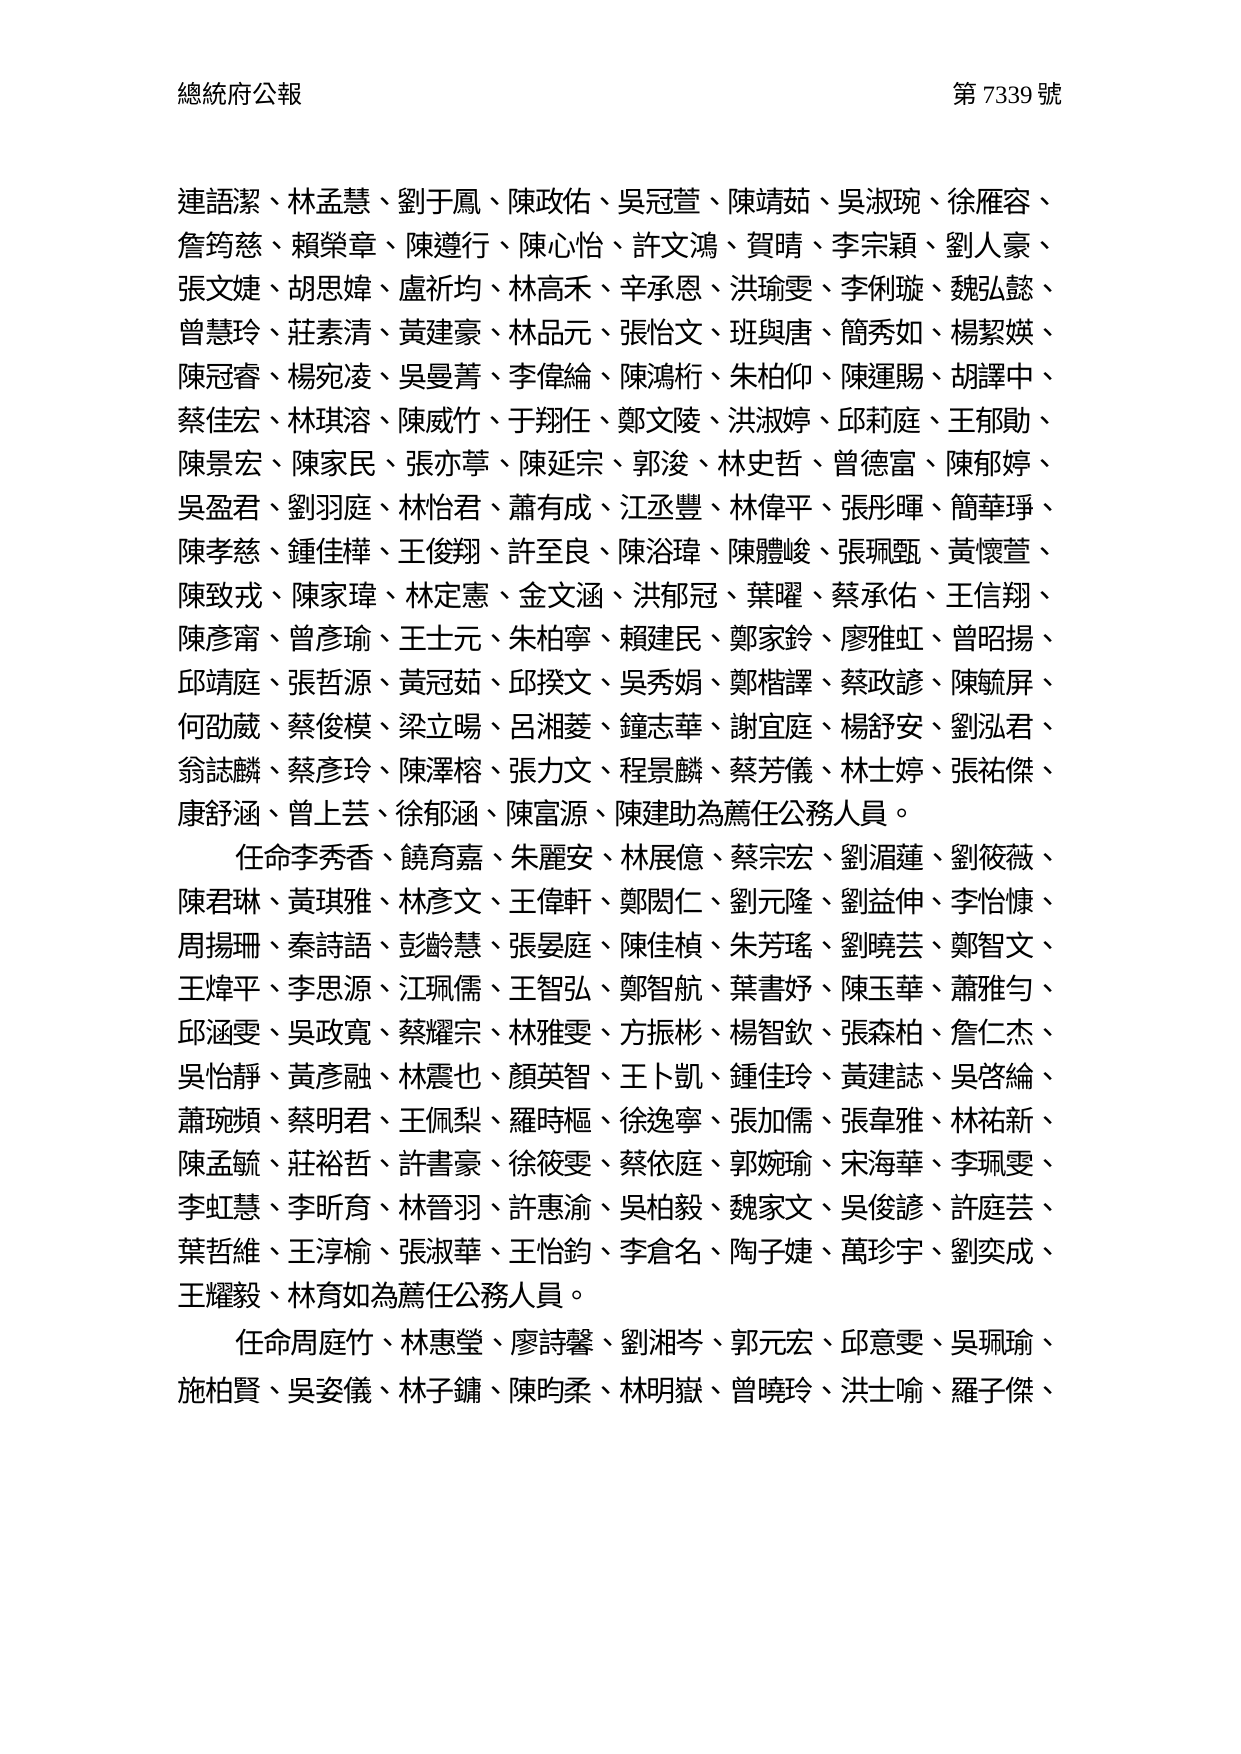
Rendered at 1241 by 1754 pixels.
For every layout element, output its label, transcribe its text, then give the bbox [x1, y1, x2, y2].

text 任命周庭竹、林惠瑩、廖詩馨、劉湘岑、郭元宏、邱意雯、吳珮瑜、施柏賢、吳姿儀、林子鏞、陳昀柔、林明嶽、曾曉玲、洪士喻、羅子傑、 [177, 1315, 1064, 1411]
text 連語潔、林孟慧、劉于鳳、陳政佑、吳冠萱、陳靖茹、吳淑琬、徐雁容、詹筠慈、賴榮章、陳遵行、陳心怡、許文鴻、賀晴、李宗穎、劉人豪、張文婕、胡思媁、盧祈均、林高禾、辛承恩、洪瑜雯、李俐璇、魏弘懿、曾慧玲、莊素清、黃建豪、林品元、張怡文、班與唐、簡秀如、楊絜媖、陳冠睿、楊宛凌、吳曼菁、李偉綸、陳鴻桁、朱柏仰、陳運賜、胡譯中、蔡佳宏、林琪溶、陳威竹、于翔任、鄭文陵、洪淑婷、邱莉庭、王郁勛、陳景宏、陳家民、張亦葶、陳延宗、郭浚、林史哲、曾德富、陳郁婷、吳盈君、劉羽庭、林怡君、蕭有成、江丞豐、林偉平、張彤暉、簡華琤、陳孝慈、鍾佳樺、王俊翔、許至良、陳浴瑋、陳體峻、張珮甄、黃懷萱、陳致戎、陳家瑋、林定憲、金文涵、洪郁冠、葉曜、蔡承佑、王信翔、陳彥甯、曾彥瑜、王士元、朱柏寧、賴建民、鄭家鈴、廖雅虹、曾昭揚、邱靖庭、張哲源、黃冠茹、邱揆文、吳秀娟、鄭楷譯、蔡政諺、陳毓屏、何劭葳、蔡俊模、梁立暘、呂湘菱、鐘志華、謝宜庭、楊舒安、劉泓君、翁誌麟、蔡彥玲、陳澤榕、張力文、程景麟、蔡芳儀、林士婷、張祐傑、康舒涵、曾上芸、徐郁涵、陳富源、陳建助為薦任公務人員。 [177, 177, 1064, 833]
text 任命李秀香、饒育嘉、朱麗安、林展億、蔡宗宏、劉湄蓮、劉筱薇、陳君琳、黃琪雅、林彥文、王偉軒、鄭閎仁、劉元隆、劉益伸、李怡慷、周揚珊、秦詩語、彭齡慧、張晏庭、陳佳楨、朱芳瑤、劉曉芸、鄭智文、王煒平、李思源、江珮儒、王智弘、鄭智航、葉書妤、陳玉華、蕭雅勻、邱涵雯、吳政寬、蔡耀宗、林雅雯、方振彬、楊智欽、張森柏、詹仁杰、吳怡靜、黃彥融、林震也、顏英智、王卜凱、鍾佳玲、黃建誌、吳啓綸、蕭琬頻、蔡明君、王佩梨、羅時樞、徐逸寧、張加儒、張韋雅、林祐新、陳孟毓、莊裕哲、許書豪、徐筱雯、蔡依庭、郭婉瑜、宋海華、李珮雯、李虹慧、李昕育、林晉羽、許惠渝、吳柏毅、魏家文、吳俊諺、許庭芸、葉哲維、王淳榆、張淑華、王怡鈞、李倉名、陶子婕、萬珍宇、劉奕成、王耀毅、林育如為薦任公務人員。 [177, 833, 1064, 1315]
